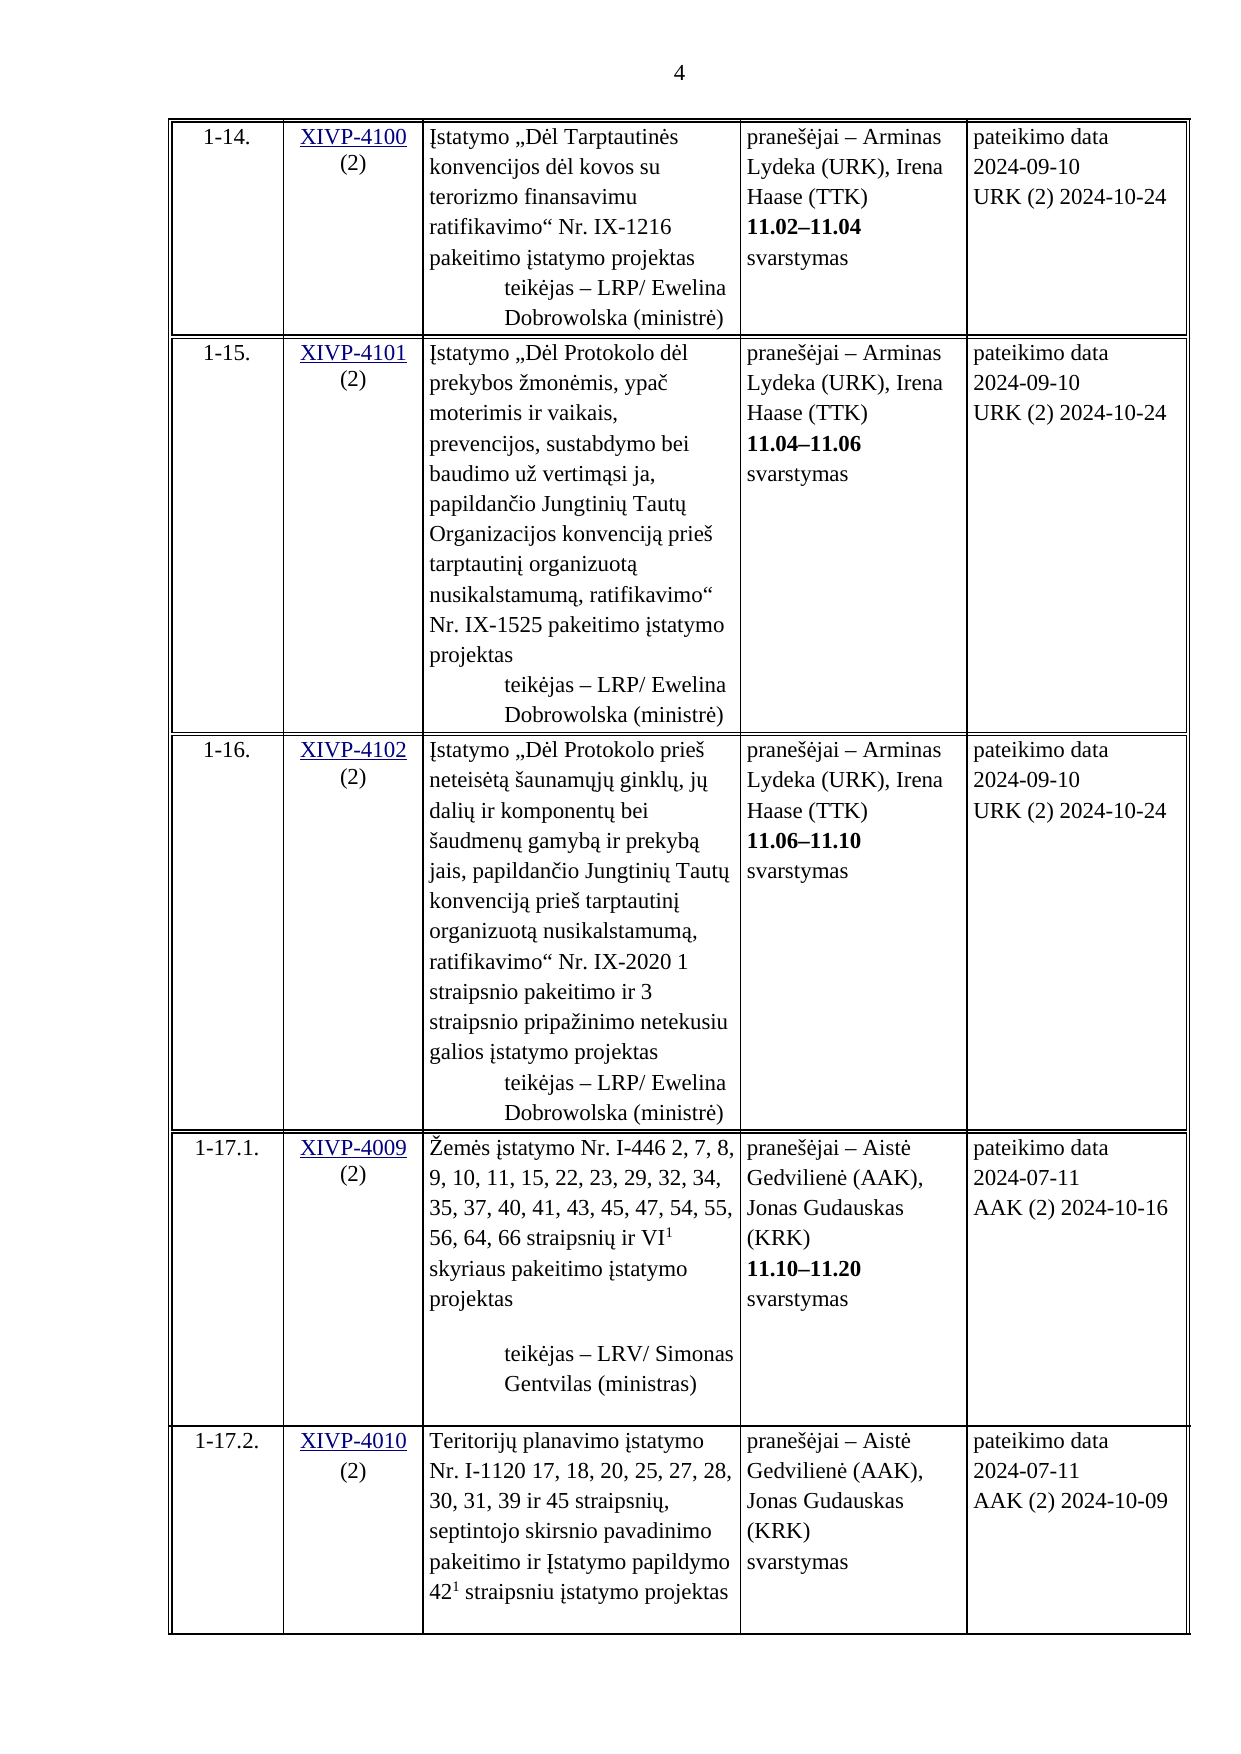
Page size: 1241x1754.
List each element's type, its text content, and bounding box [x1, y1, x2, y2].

table_cell 1-16. [173, 736, 283, 1129]
table_cell Teritorijų planavimo įstatymo Nr. I-1120 17, 18, 20, 25, 27, 28, 30, 31, 39 ir 45 straipsnių, septintojo skirsnio pavadinimo pakeitimo ir Įstatymo papildymo 421 straipsniu įstatymo projektas [424, 1427, 740, 1633]
table_cell 1-17.1. [173, 1134, 283, 1425]
table_cell Žemės įstatymo Nr. I-446 2, 7, 8, 9, 10, 11, 15, 22, 23, 29, 32, 34, 35, 37, 40, 41, 43, 45, 47, 54, 55, 56, 64, 66 straipsnių ir VI1 skyriaus pakeitimo įstatymo projektas teikėjas – LRV/ Simonas Gentvilas (ministras) [424, 1134, 740, 1425]
table_cell pranešėjai – Aistė Gedvilienė (AAK), Jonas Gudauskas (KRK) 11.10–11.20 svarstymas [741, 1134, 966, 1425]
table_cell XIVP-4009 (2) [284, 1134, 422, 1425]
table_cell Įstatymo „Dėl Protokolo prieš neteisėtą šaunamųjų ginklų, jų dalių ir komponentų bei šaudmenų gamybą ir prekybą jais, papildančio Jungtinių Tautų konvenciją prieš tarptautinį organizuotą nusikalstamumą, ratifikavimo“ Nr. IX-2020 1 straipsnio pakeitimo ir 3 straipsnio pripažinimo netekusiu galios įstatymo projektas teikėjas – LRP/ Ewelina Dobrowolska (ministrė) [424, 736, 740, 1129]
table_cell XIVP-4101 (2) [284, 339, 422, 732]
table_cell 1-17.2. [173, 1427, 283, 1633]
table_cell pranešėjai – Aistė Gedvilienė (AAK), Jonas Gudauskas (KRK) svarstymas [741, 1427, 966, 1633]
table_cell XIVP-4100 (2) [284, 123, 422, 334]
table_cell pateikimo data 2024-09-10 URK (2) 2024-10-24 [968, 123, 1186, 334]
table_cell XIVP-4102 (2) [284, 736, 422, 1129]
table_cell 1-14. [173, 123, 283, 334]
table_cell pranešėjai – Arminas Lydeka (URK), Irena Haase (TTK) 11.02–11.04 svarstymas [741, 123, 966, 334]
table_cell XIVP-4010 (2) [284, 1427, 422, 1633]
table_cell pateikimo data 2024-09-10 URK (2) 2024-10-24 [968, 736, 1186, 1129]
table_cell Įstatymo „Dėl Tarptautinės konvencijos dėl kovos su terorizmo finansavimu ratifikavimo“ Nr. IX-1216 pakeitimo įstatymo projektas teikėjas – LRP/ Ewelina Dobrowolska (ministrė) [424, 123, 740, 334]
table_cell pateikimo data 2024-07-11 AAK (2) 2024-10-09 [968, 1427, 1186, 1633]
table_cell pateikimo data 2024-07-11 AAK (2) 2024-10-16 [968, 1134, 1186, 1425]
table_cell Įstatymo „Dėl Protokolo dėl prekybos žmonėmis, ypač moterimis ir vaikais, prevencijos, sustabdymo bei baudimo už vertimąsi ja, papildančio Jungtinių Tautų Organizacijos konvenciją prieš tarptautinį organizuotą nusikalstamumą, ratifikavimo“ Nr. IX-1525 pakeitimo įstatymo projektas teikėjas – LRP/ Ewelina Dobrowolska (ministrė) [424, 339, 740, 732]
table_cell 1-15. [173, 339, 283, 732]
table_cell pranešėjai – Arminas Lydeka (URK), Irena Haase (TTK) 11.04–11.06 svarstymas [741, 339, 966, 732]
table_cell pateikimo data 2024-09-10 URK (2) 2024-10-24 [968, 339, 1186, 732]
table_cell pranešėjai – Arminas Lydeka (URK), Irena Haase (TTK) 11.06–11.10 svarstymas [741, 736, 966, 1129]
